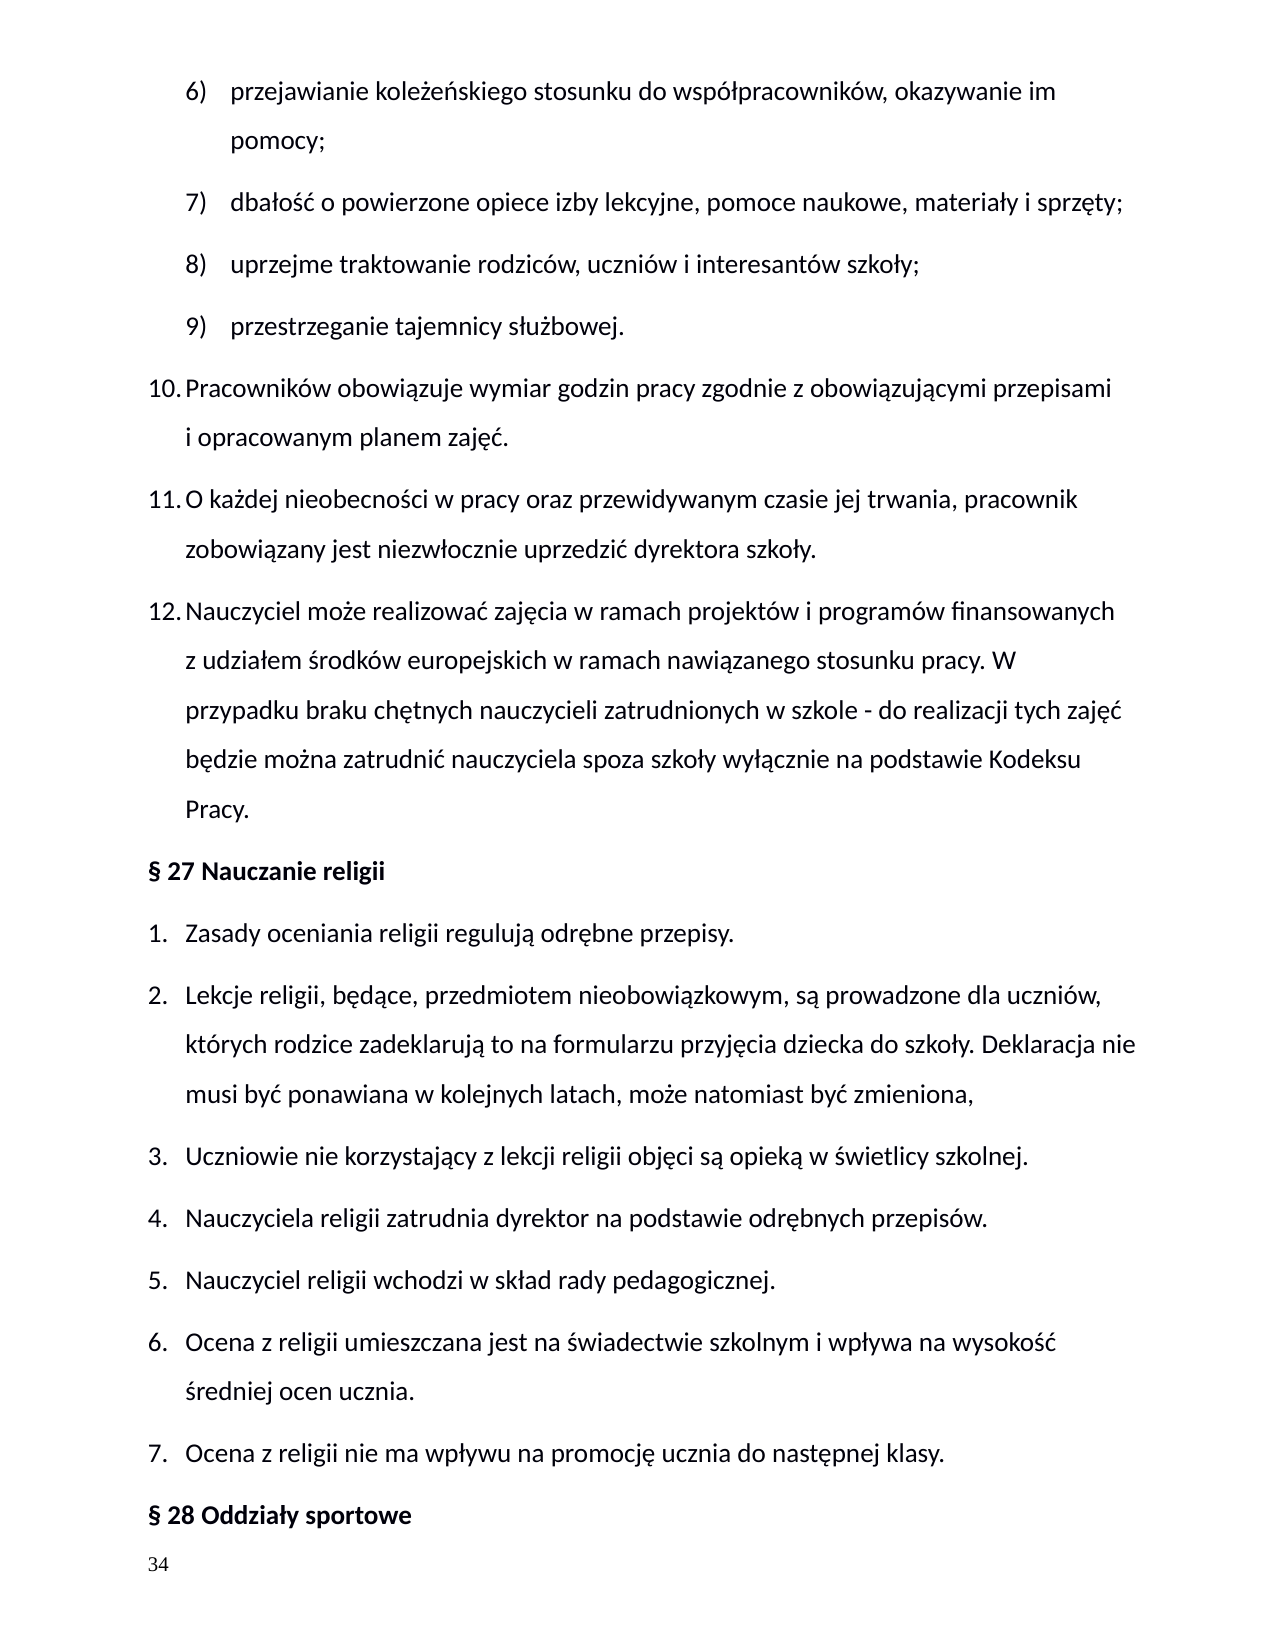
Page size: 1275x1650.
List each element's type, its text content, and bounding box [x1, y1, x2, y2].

list Nauczyciel religii wchodzi w skład rady pedagogicznej. [148, 1263, 1137, 1296]
list Ocena z religii nie ma wpływu na promocję ucznia do następnej klasy. [148, 1436, 1137, 1469]
text § 28 Oddziały sportowe [148, 1498, 1137, 1531]
list uprzejme traktowanie rodziców, uczniów i interesantów szkoły; [185, 247, 1137, 280]
list Lekcje religii, będące, przedmiotem nieobowiązkowym, są prowadzone dla uczniów, których rodzice zadeklarują to na formularzu przyjęcia dziecka do szkoły. Deklaracja nie musi być ponawiana w kolejnych latach, może natomiast być zmieniona, [148, 978, 1137, 1110]
list Uczniowie nie korzystający z lekcji religii objęci są opieką w świetlicy szkolnej. [148, 1139, 1137, 1172]
list Ocena z religii umieszczana jest na świadectwie szkolnym i wpływa na wysokość średniej ocen ucznia. [148, 1325, 1137, 1407]
list dbałość o powierzone opiece izby lekcyjne, pomoce naukowe, materiały i sprzęty; [185, 185, 1137, 218]
text § 27 Nauczanie religii [148, 854, 1137, 887]
list Nauczyciel może realizować zajęcia w ramach projektów i programów finansowanych z udziałem środków europejskich w ramach nawiązanego stosunku pracy. W przypadku braku chętnych nauczycieli zatrudnionych w szkole - do realizacji tych zajęć będzie można zatrudnić nauczyciela spoza szkoły wyłącznie na podstawie Kodeksu Pracy. [148, 594, 1137, 825]
list Pracowników obowiązuje wymiar godzin pracy zgodnie z obowiązującymi przepisami i opracowanym planem zajęć. [148, 371, 1137, 454]
list przestrzeganie tajemnicy służbowej. [185, 309, 1137, 342]
list przejawianie koleżeńskiego stosunku do współpracowników, okazywanie im pomocy; [185, 74, 1137, 156]
list O każdej nieobecności w pracy oraz przewidywanym czasie jej trwania, pracownik zobowiązany jest niezwłocznie uprzedzić dyrektora szkoły. [148, 483, 1137, 565]
list Nauczyciela religii zatrudnia dyrektor na podstawie odrębnych przepisów. [148, 1201, 1137, 1234]
list Zasady oceniania religii regulują odrębne przepisy. [148, 916, 1137, 949]
